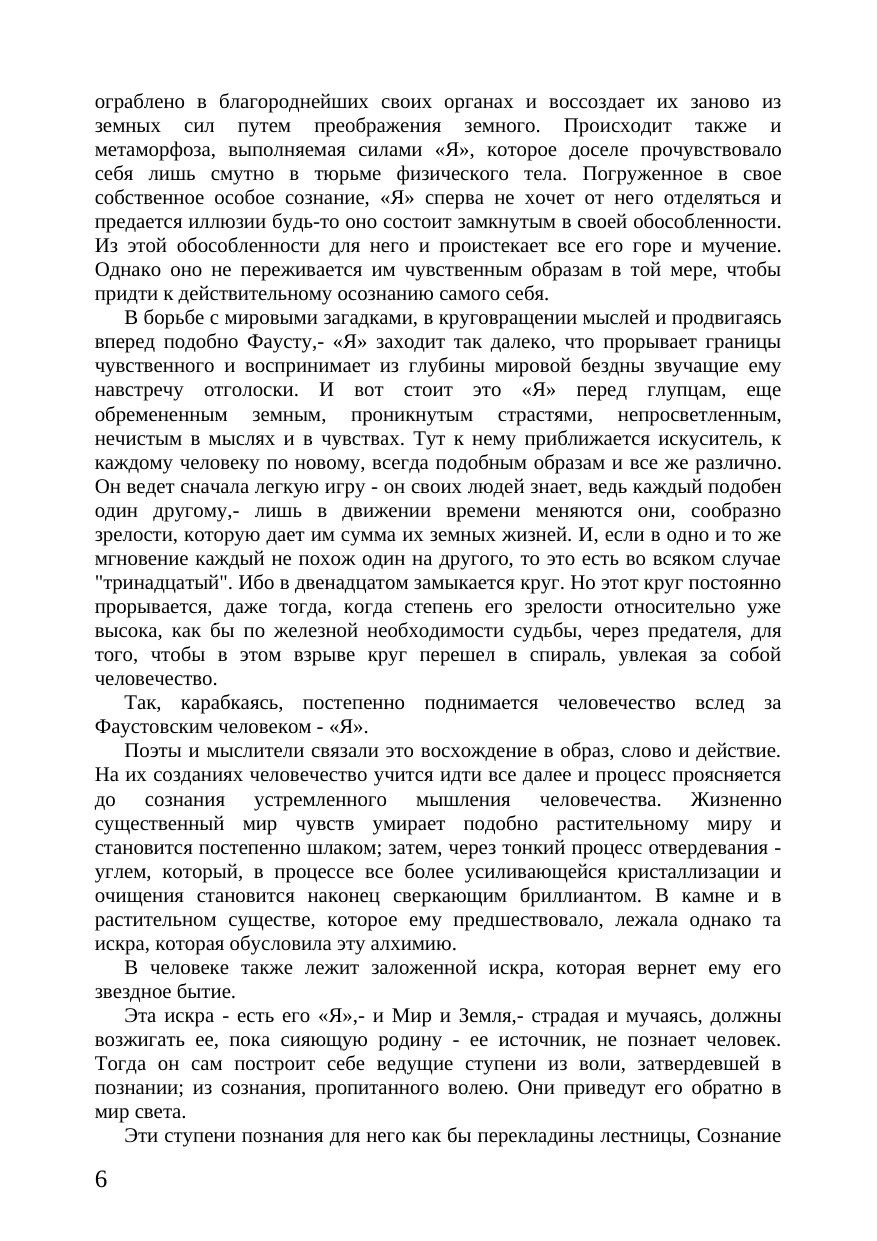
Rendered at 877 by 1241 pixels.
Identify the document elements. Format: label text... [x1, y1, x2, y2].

text В человеке также лежит заложенной искра, которая вернет ему его звездное бытие. [94, 955, 782, 1003]
text Так, карабкаясь, постепенно поднимается человечество вслед за Фаустовским человеком - «Я». [94, 690, 782, 738]
text Эти ступени познания для него как бы перекладины лестницы, Сознание [94, 1123, 782, 1147]
text В борьбе с мировыми загадками, в круговращении мыслей и продвигаясь вперед подобно Фаусту,- «Я» заходит так далеко, что прорывает границы чувственного и воспринимает из глубины мировой бездны звучащие ему навстречу отголоски. И вот стоит это «Я» перед глупцам, еще обремененным земным, проникнутым страстями, непросветленным, нечистым в мыслях и в чувствах. Тут к нему приближается искуситель, к каждому человеку по новому, всегда подобным образам и все же различно. Он ведет сначала легкую игру - он своих людей знает, ведь каждый подобен один другому,- лишь в движении времени меняются они, сообразно зрелости, которую дает им сумма их земных жизней. И, если в одно и то же мгновение каждый не похож один на другого, то это есть во всяком случае "тринадцатый". Ибо в двенадцатом замыкается круг. Но этот круг постоянно прорывается, даже тогда, когда степень его зрелости относительно уже высока, как бы по железной необходимости судьбы, через предателя, для того, чтобы в этом взрыве круг перешел в спираль, увлекая за собой человечество. [94, 305, 782, 690]
text Эта искра - есть его «Я»,- и Мир и Земля,- страдая и мучаясь, должны возжигать ее, пока сияющую родину - ее источник, не познает человек. Тогда он сам построит себе ведущие ступени из воли, затвердевшей в познании; из сознания, пропитанного волею. Они приведут его обратно в мир света. [94, 1003, 782, 1123]
text ограблено в благороднейших своих органах и воссоздает их заново из земных сил путем преображения земного. Происходит также и метаморфоза, выполняемая силами «Я», которое доселе прочувствовало себя лишь смутно в тюрьме физического тела. Погруженное в свое собственное особое сознание, «Я» сперва не хочет от него отделяться и предается иллюзии будь-то оно состоит замкнутым в своей обособленности. Из этой обособленности для него и проистекает все его горе и мучение. Однако оно не переживается им чувственным образам в той мере, чтобы придти к действительному осознанию самого себя. [94, 89, 782, 305]
text Поэты и мыслители связали это восхождение в образ, слово и действие. На их созданиях человечество учится идти все далее и процесс проясняется до сознания устремленного мышления человечества. Жизненно существенный мир чувств умирает подобно растительному миру и становится постепенно шлаком; затем, через тонкий процесс отвердевания - углем, который, в процессе все более усиливающейся кристаллизации и очищения становится наконец сверкающим бриллиантом. В камне и в растительном существе, которое ему предшествовало, лежала однако та искра, которая обусловила эту алхимию. [94, 738, 782, 955]
